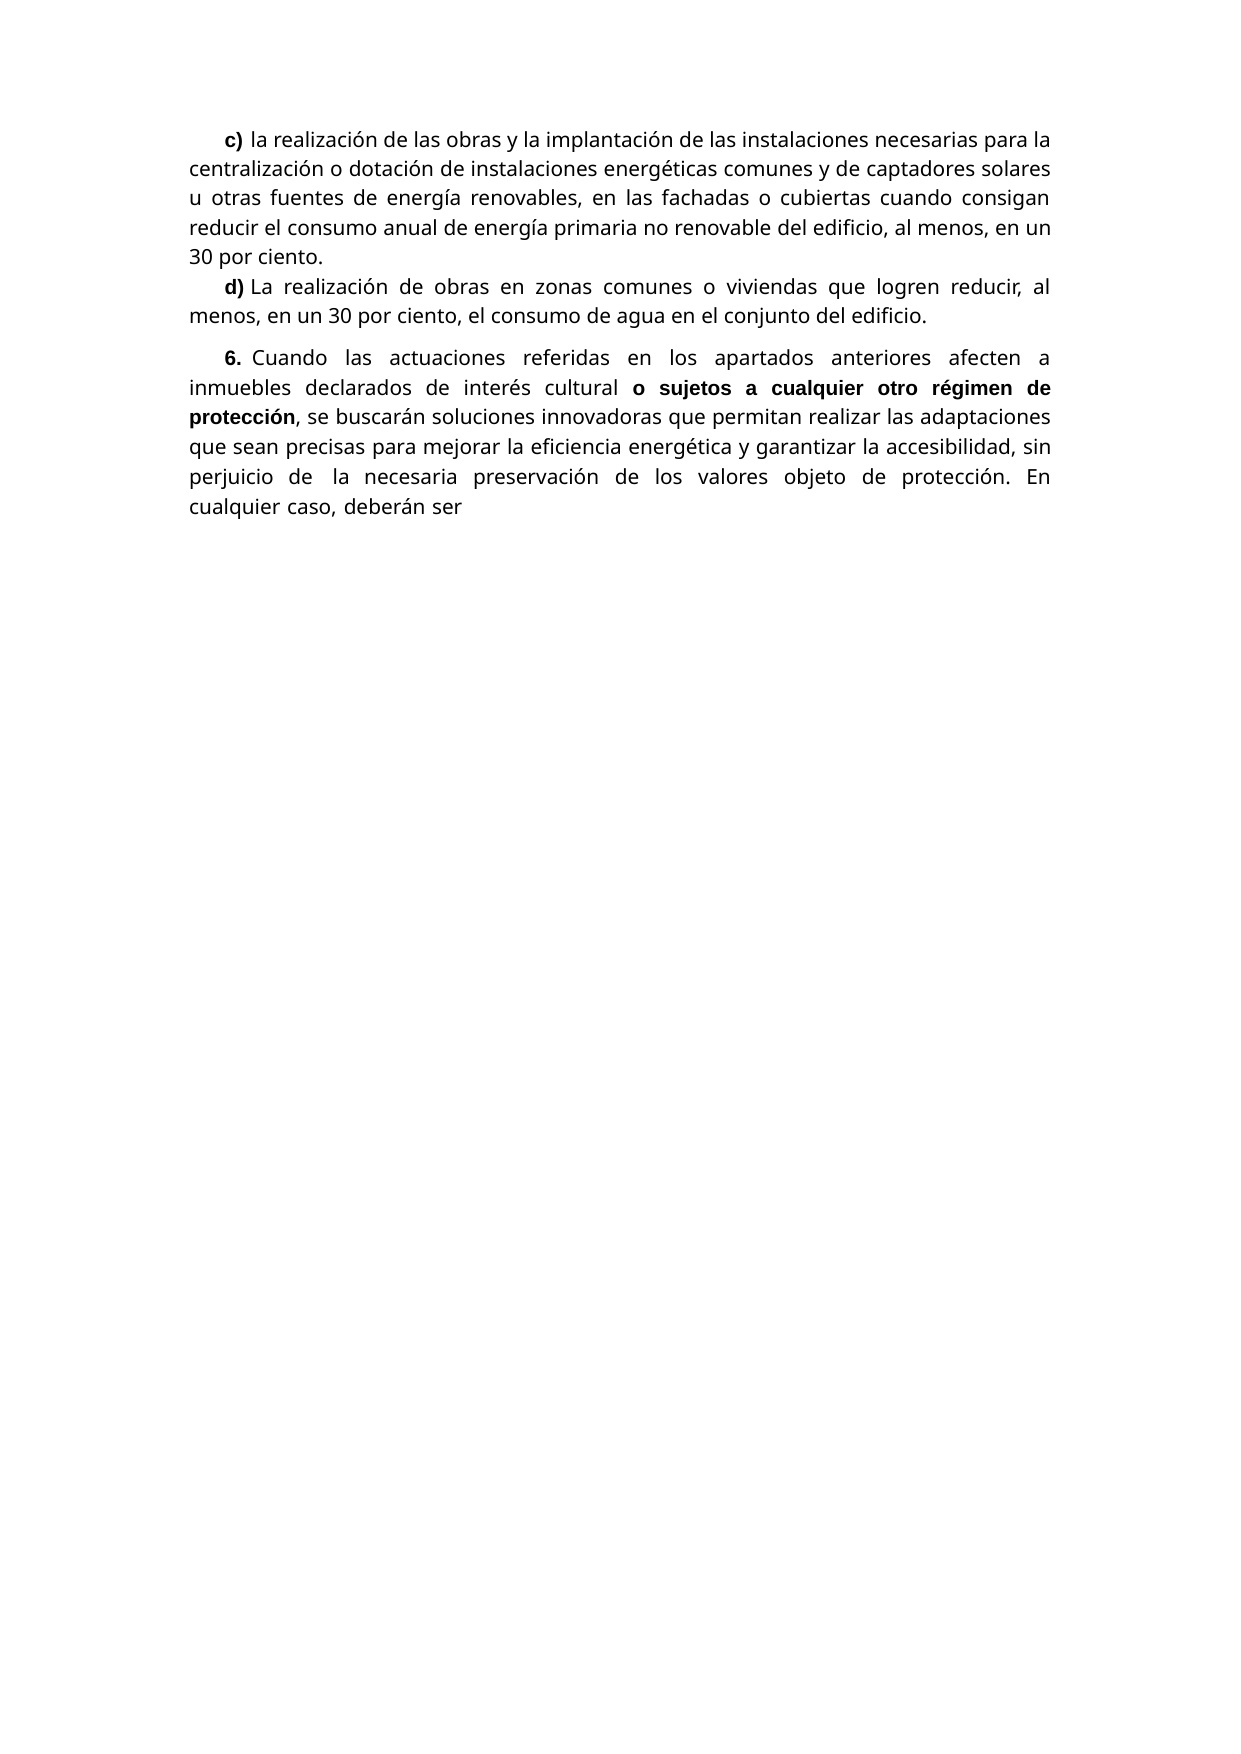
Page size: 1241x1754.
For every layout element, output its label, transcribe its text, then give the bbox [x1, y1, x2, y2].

list La realización de obras en zonas comunes o viviendas que logren reducir, al menos, en un 30 por ciento, el consumo de agua en el conjunto del edificio. [189, 272, 1051, 329]
list la realización de las obras y la implantación de las instalaciones necesarias para la centralización o dotación de instalaciones energéticas comunes y de captadores solares u otras fuentes de energía renovables, en las fachadas o cubiertas cuando consigan reducir el consumo anual de energía primaria no renovable del edificio, al menos, en un 30 por ciento. [189, 125, 1052, 271]
list Cuando las actuaciones referidas en los apartados anteriores afecten a inmuebles declarados de interés cultural o sujetos a cualquier otro régimen de protección, se buscarán soluciones innovadoras que permitan realizar las adaptaciones que sean precisas para mejorar la eficiencia energética y garantizar la accesibilidad, sin perjuicio de la necesaria preservación de los valores objeto de protección. En cualquier caso, deberán ser [189, 343, 1052, 520]
